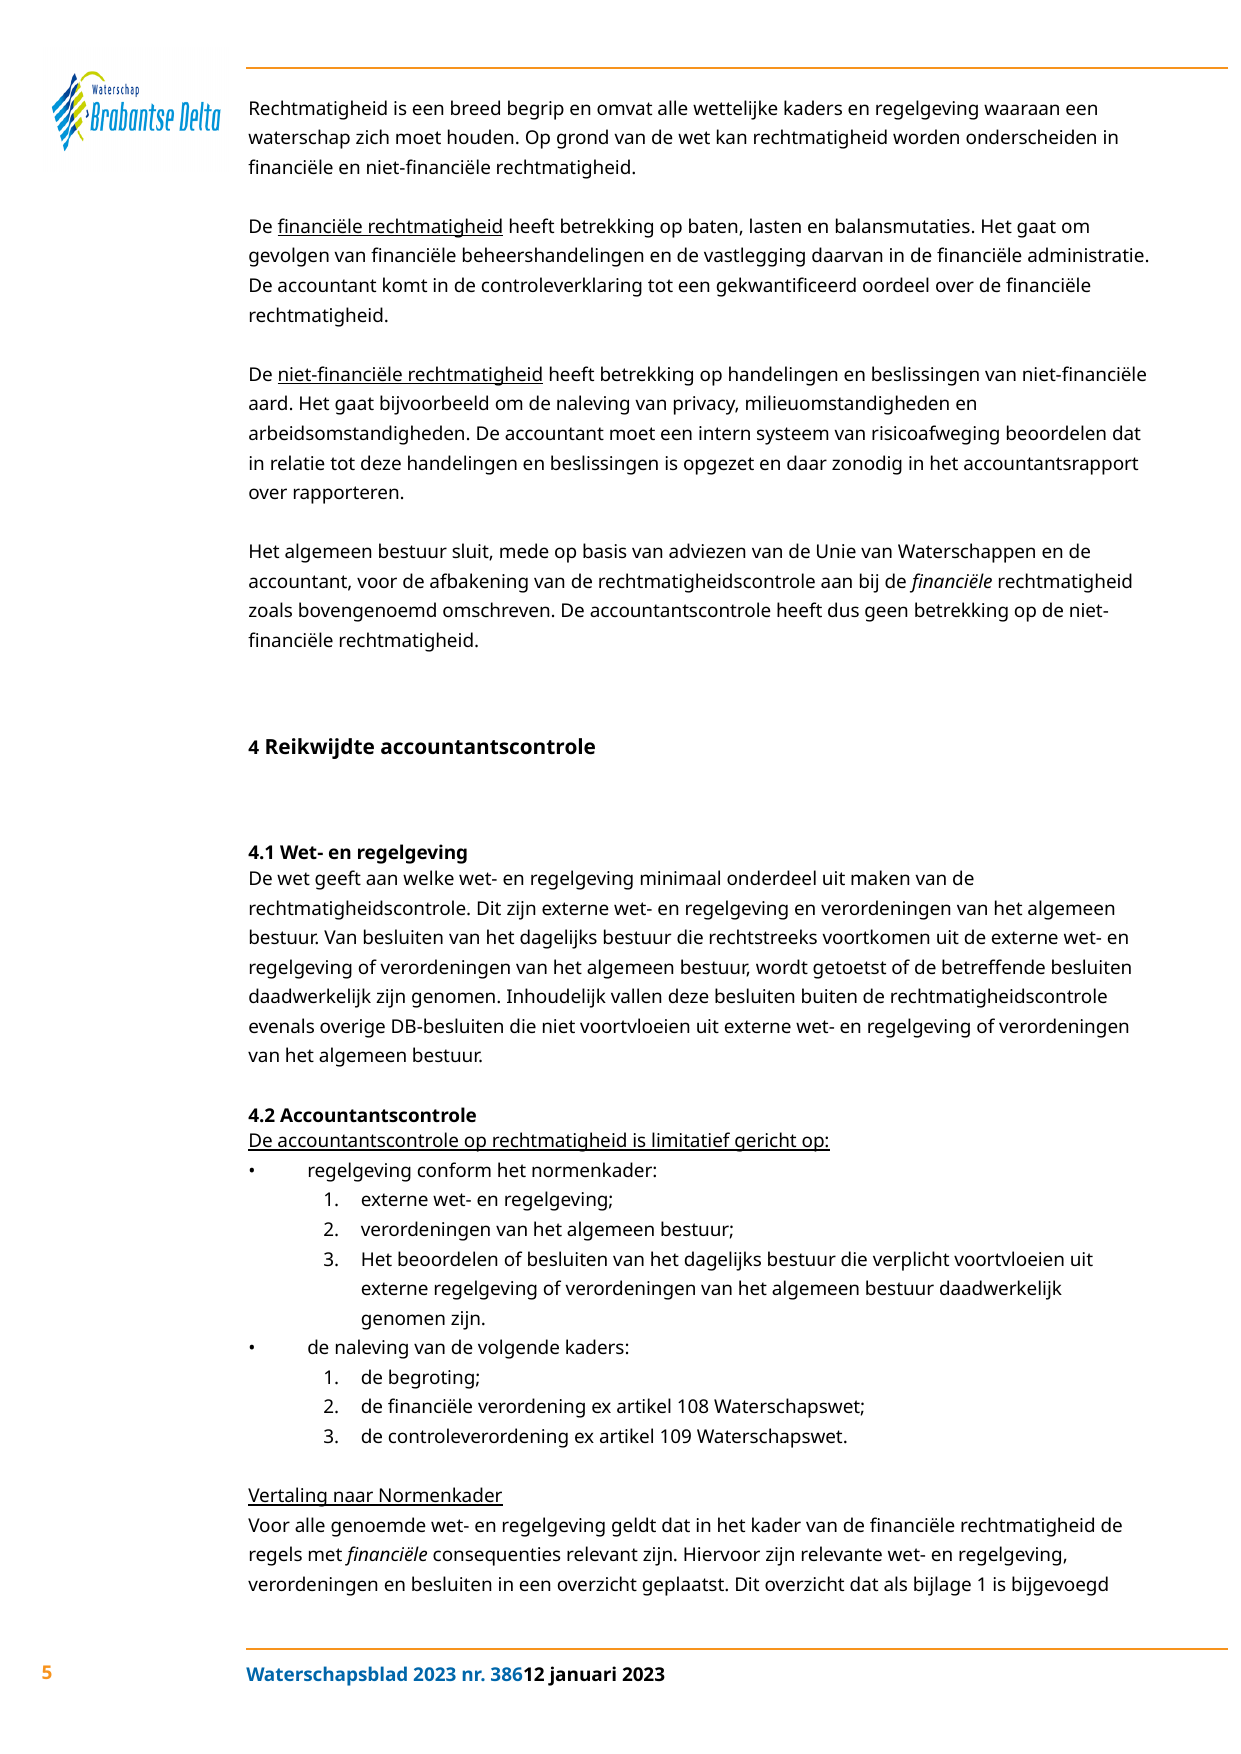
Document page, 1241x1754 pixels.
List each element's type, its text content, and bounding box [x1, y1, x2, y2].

text De niet-financiële rechtmatigheid heeft betrekking op handelingen en beslissingen van niet-financiële aard. Het gaat bijvoorbeeld om de naleving van privacy, milieuomstandigheden en arbeidsomstandigheden. De accountant moet een intern systeem van risicoafweging beoordelen dat in relatie tot deze handelingen en beslissingen is opgezet en daar zonodig in het accountantsrapport over rapporteren. [248, 361, 1152, 505]
text De financiële rechtmatigheid heeft betrekking op baten, lasten en balansmutaties. Het gaat om gevolgen van financiële beheershandelingen en de vastlegging daarvan in de financiële administratie. De accountant komt in de controleverklaring tot een gekwantificeerd oordeel over de financiële rechtmatigheid. [248, 213, 1152, 328]
text Vertaling naar Normenkader [248, 1482, 1152, 1508]
list externe wet- en regelgeving; [323, 1187, 1152, 1212]
text Het algemeen bestuur sluit, mede op basis van adviezen van de Unie van Waterschappen en de accountant, voor de afbakening van de rechtmatigheidscontrole aan bij de financiële rechtmatigheid zoals bovengenoemd omschreven. De accountantscontrole heeft dus geen betrekking op de niet-financiële rechtmatigheid. [248, 538, 1152, 653]
picture [41, 47, 231, 172]
list de controleverordening ex artikel 109 Waterschapswet. [323, 1423, 1152, 1449]
text 4.1 Wet- en regelgeving [248, 839, 1152, 865]
text Rechtmatigheid is een breed begrip en omvat alle wettelijke kaders en regelgeving waaraan een waterschap zich moet houden. Op grond van de wet kan rechtmatigheid worden onderscheiden in financiële en niet-financiële rechtmatigheid. [248, 95, 1152, 180]
list Het beoordelen of besluiten van het dagelijks bestuur die verplicht voortvloeien uit externe regelgeving of verordeningen van het algemeen bestuur daadwerkelijk genomen zijn. [323, 1246, 1152, 1331]
list regelgeving conform het normenkader: [248, 1157, 1152, 1183]
text Voor alle genoemde wet- en regelgeving geldt dat in het kader van de financiële rechtmatigheid de regels met financiële consequenties relevant zijn. Hiervoor zijn relevante wet- en regelgeving, verordeningen en besluiten in een overzicht geplaatst. Dit overzicht dat als bijlage 1 is bijgevoegd [248, 1512, 1152, 1597]
text De wet geeft aan welke wet- en regelgeving minimaal onderdeel uit maken van de rechtmatigheidscontrole. Dit zijn externe wet- en regelgeving en verordeningen van het algemeen bestuur. Van besluiten van het dagelijks bestuur die rechtstreeks voortkomen uit de externe wet- en regelgeving of verordeningen van het algemeen bestuur, wordt getoetst of de betreffende besluiten daadwerkelijk zijn genomen. Inhoudelijk vallen deze besluiten buiten de rechtmatigheidscontrole evenals overige DB-besluiten die niet voortvloeien uit externe wet- en regelgeving of verordeningen van het algemeen bestuur. [248, 865, 1152, 1068]
text 4 Reikwijdte accountantscontrole [248, 732, 1152, 761]
list de begroting; [323, 1364, 1152, 1390]
list verordeningen van het algemeen bestuur; [323, 1216, 1152, 1242]
list de naleving van de volgende kaders: [248, 1334, 1152, 1360]
text 4.2 Accountantscontrole [248, 1102, 1152, 1127]
list de financiële verordening ex artikel 108 Waterschapswet; [323, 1394, 1152, 1419]
text De accountantscontrole op rechtmatigheid is limitatief gericht op: [248, 1127, 1152, 1153]
